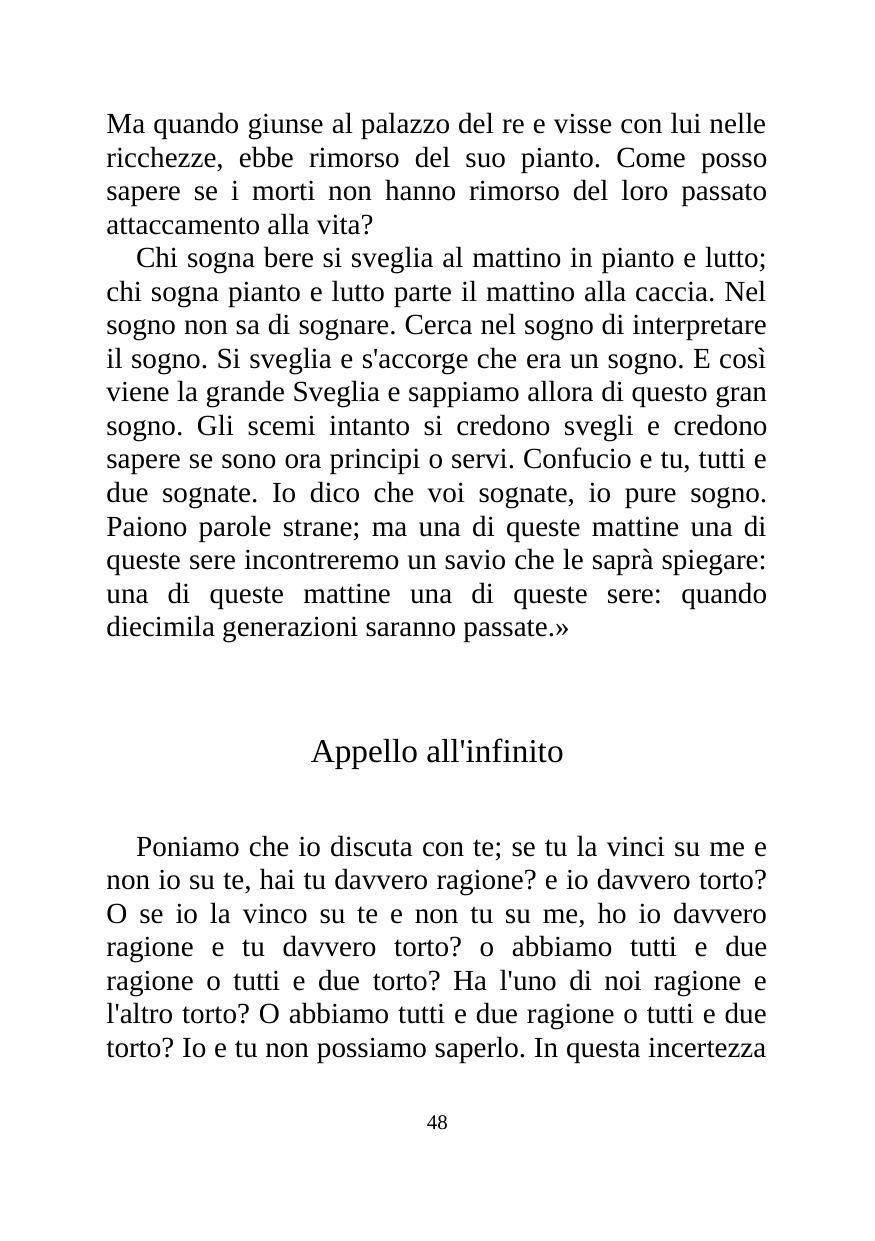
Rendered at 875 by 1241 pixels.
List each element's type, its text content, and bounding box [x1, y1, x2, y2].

subtitle Appello all'infinito [106, 731, 768, 770]
text Chi sogna bere si sveglia al mattino in pianto e lutto; chi sogna pianto e lutto parte il mattino alla caccia. Nel sogno non sa di sognare. Cerca nel sogno di interpretare il sogno. Si sveglia e s'accorge che era un sogno. E così viene la grande Sveglia e sappiamo allora di questo gran sogno. Gli scemi intanto si credono svegli e credono sapere se sono ora principi o servi. Confucio e tu, tutti e due sognate. Io dico che voi sognate, io pure sogno. Paiono parole strane; ma una di queste mattine una di queste sere incontreremo un savio che le saprà spiegare: una di queste mattine una di queste sere: quando diecimila generazioni saranno passate.» [106, 240, 768, 643]
text Poniamo che io discuta con te; se tu la vinci su me e non io su te, hai tu davvero ragione? e io davvero torto? O se io la vinco su te e non tu su me, ho io davvero ragione e tu davvero torto? o abbiamo tutti e due ragione o tutti e due torto? Ha l'uno di noi ragione e l'altro torto? O abbiamo tutti e due ragione o tutti e due torto? Io e tu non possiamo saperlo. In questa incertezza [106, 829, 768, 1064]
text Ma quando giunse al palazzo del re e visse con lui nelle ricchezze, ebbe rimorso del suo pianto. Come posso sapere se i morti non hanno rimorso del loro passato attaccamento alla vita? [106, 106, 768, 240]
